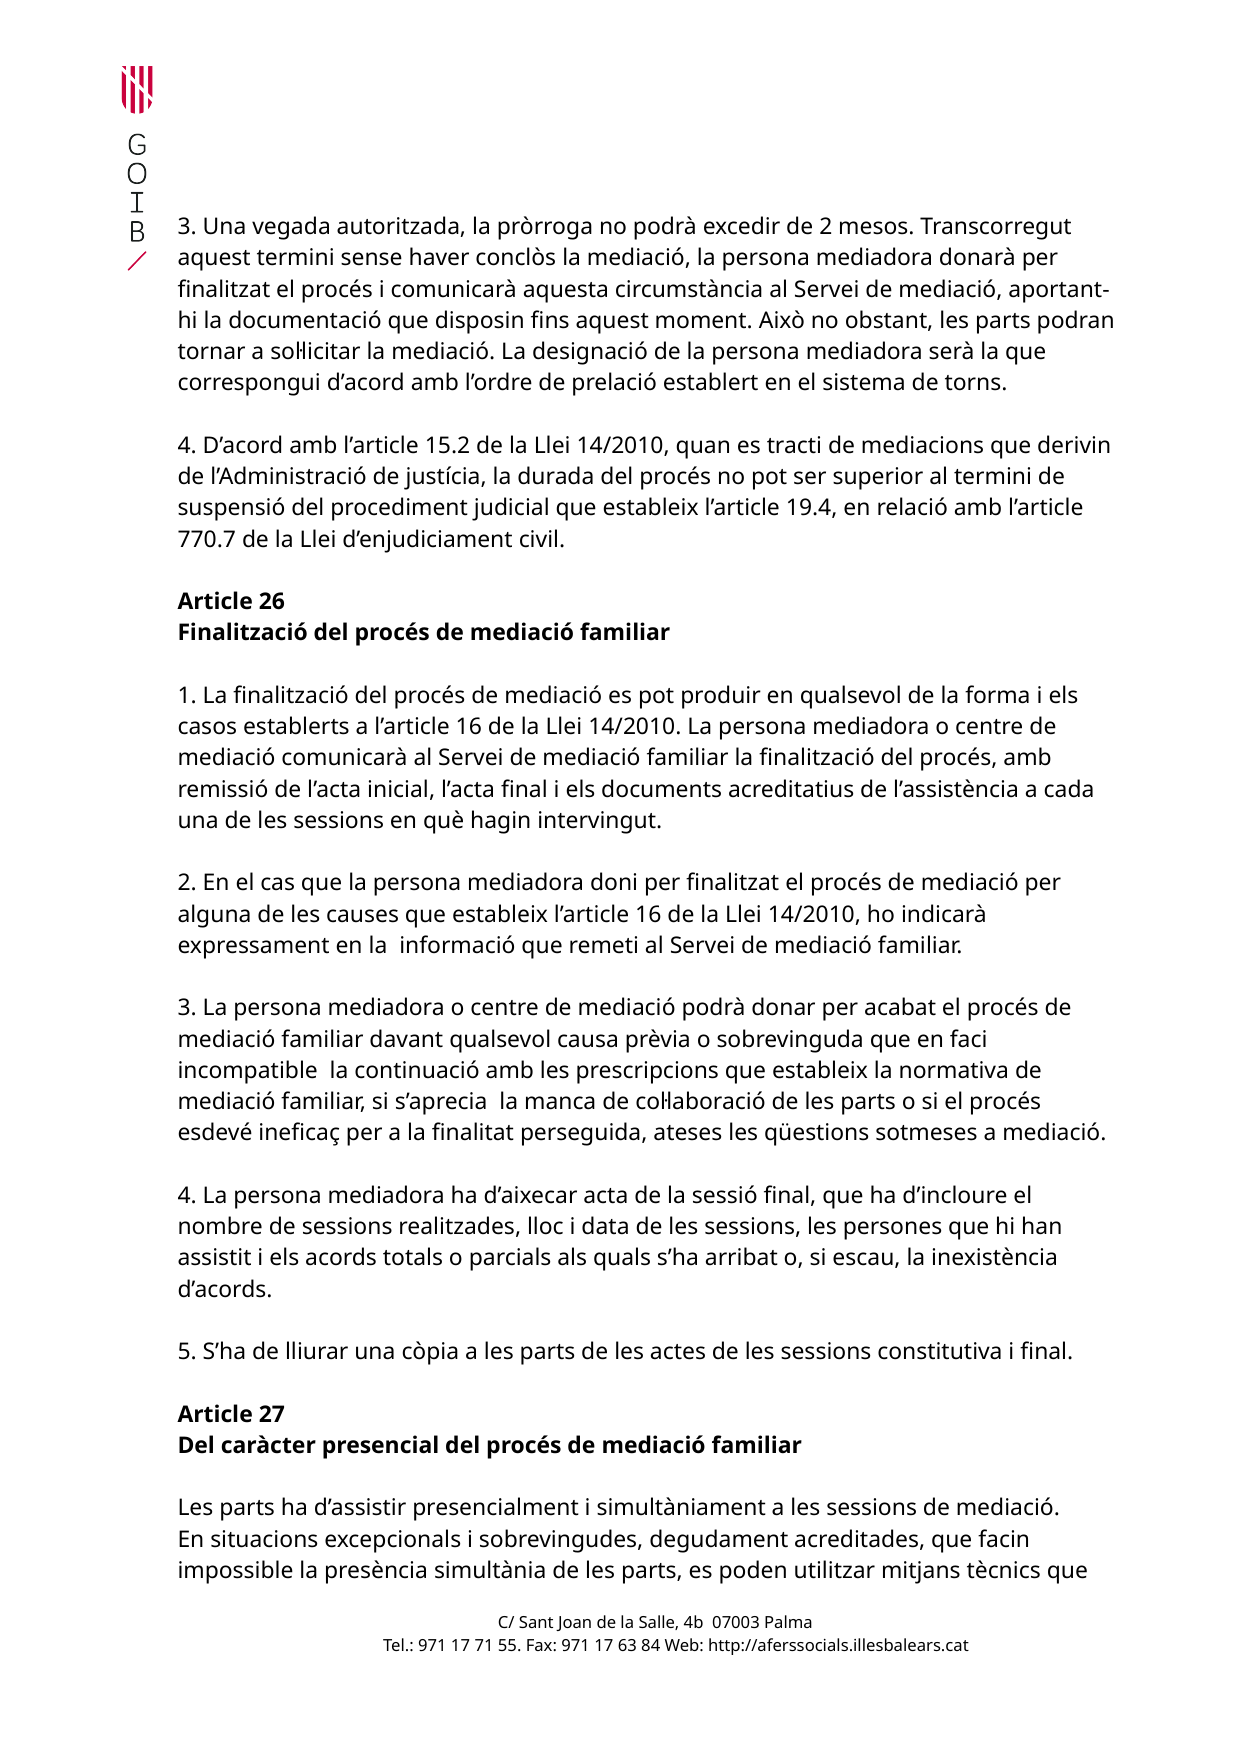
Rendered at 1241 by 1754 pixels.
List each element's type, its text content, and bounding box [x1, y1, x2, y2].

text 2. En el cas que la persona mediadora doni per finalitzat el procés de mediació per alguna de les causes que estableix l’article 16 de la Llei 14/2010, ho indicarà expressament en la informació que remeti al Servei de mediació familiar. [177, 866, 1122, 960]
text En situacions excepcionals i sobrevingudes, degudament acreditades, que facin impossible la presència simultània de les parts, es poden utilitzar mitjans tècnics que [177, 1523, 1122, 1585]
text 5. S’ha de lliurar una còpia a les parts de les actes de les sessions constitutiva i final. [177, 1335, 1122, 1366]
text Article 26 [177, 585, 1122, 616]
text Article 27 [177, 1398, 1122, 1429]
text Les parts ha d’assistir presencialment i simultàniament a les sessions de mediació. [177, 1491, 1122, 1523]
text 4. La persona mediadora ha d’aixecar acta de la sessió final, que ha d’incloure el nombre de sessions realitzades, lloc i data de les sessions, les persones que hi han assistit i els acords totals o parcials als quals s’ha arribat o, si escau, la inexistència d’acords. [177, 1179, 1122, 1304]
text Finalització del procés de mediació familiar [177, 616, 1122, 648]
picture [95, 43, 180, 301]
text 1. La finalització del procés de mediació es pot produir en qualsevol de la forma i els casos establerts a l’article 16 de la Llei 14/2010. La persona mediadora o centre de mediació comunicarà al Servei de mediació familiar la finalització del procés, amb remissió de l’acta inicial, l’acta final i els documents acreditatius de l’assistència a cada una de les sessions en què hagin intervingut. [177, 679, 1122, 835]
text 3. Una vegada autoritzada, la pròrroga no podrà excedir de 2 mesos. Transcorregut aquest termini sense haver conclòs la mediació, la persona mediadora donarà per finalitzat el procés i comunicarà aquesta circumstància al Servei de mediació, aportant-hi la documentació que disposin fins aquest moment. Això no obstant, les parts podran tornar a sol·licitar la mediació. La designació de la persona mediadora serà la que correspongui d’acord amb l’ordre de prelació establert en el sistema de torns. [177, 210, 1122, 398]
text 3. La persona mediadora o centre de mediació podrà donar per acabat el procés de mediació familiar davant qualsevol causa prèvia o sobrevinguda que en faci incompatible la continuació amb les prescripcions que estableix la normativa de mediació familiar, si s’aprecia la manca de col·laboració de les parts o si el procés esdevé ineficaç per a la finalitat perseguida, ateses les qüestions sotmeses a mediació. [177, 991, 1122, 1148]
text Del caràcter presencial del procés de mediació familiar [177, 1429, 1122, 1460]
text 4. D’acord amb l’article 15.2 de la Llei 14/2010, quan es tracti de mediacions que derivin de l’Administració de justícia, la durada del procés no pot ser superior al termini de suspensió del procediment judicial que estableix l’article 19.4, en relació amb l’article 770.7 de la Llei d’enjudiciament civil. [177, 429, 1122, 554]
